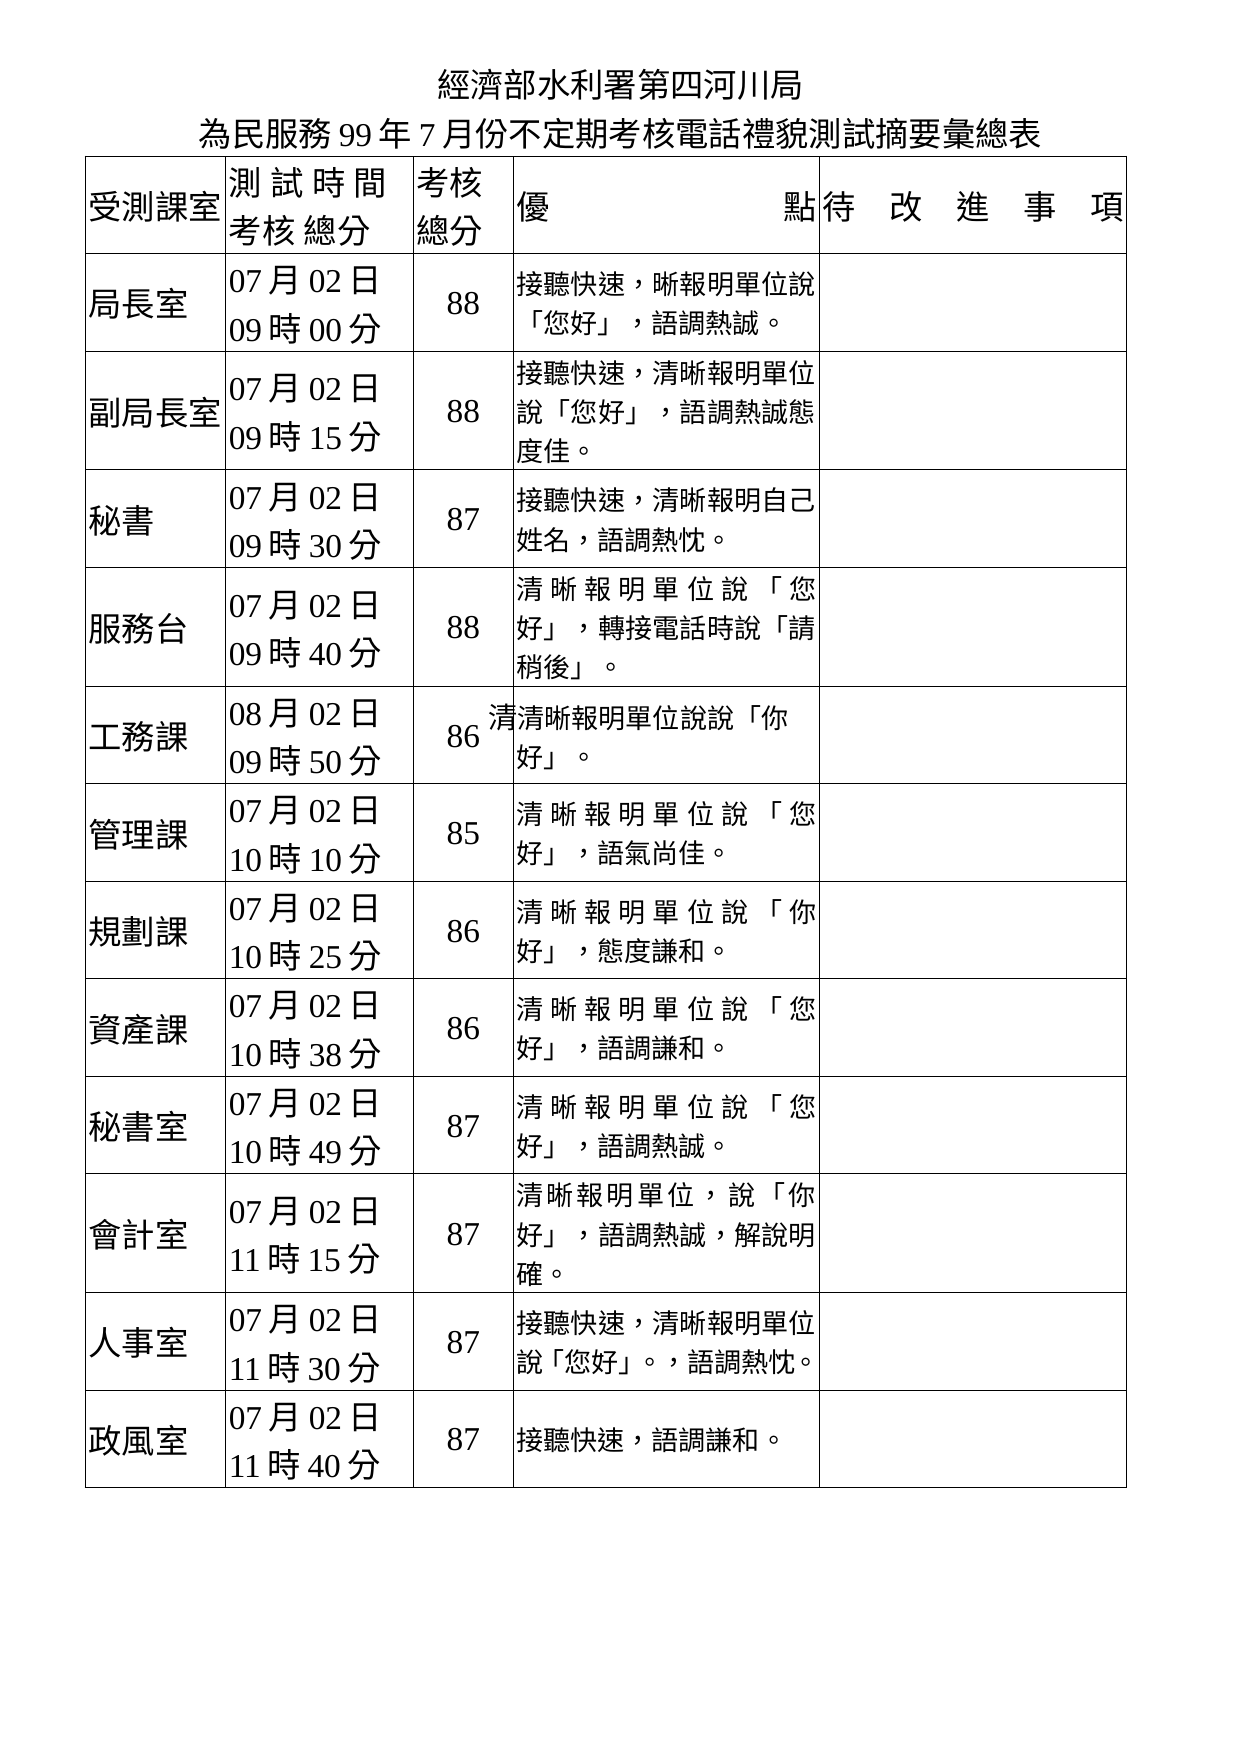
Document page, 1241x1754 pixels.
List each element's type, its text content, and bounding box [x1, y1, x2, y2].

table_cell 管理課 [86, 784, 225, 881]
text 為民服務99年7月份不定期考核電話禮貌測試摘要彙總表 [89, 107, 1152, 156]
table_cell 資產課 [86, 979, 225, 1076]
table_cell [820, 687, 1126, 783]
table_header 待改進事項 [820, 157, 1126, 253]
table_cell 副局長室 [86, 352, 225, 469]
table_cell 85 [414, 784, 513, 881]
table_header 考核 總分 [414, 157, 513, 253]
table_cell 07月02日 11時40分 [226, 1391, 413, 1487]
table_cell 88 [414, 254, 513, 351]
table_cell 局長室 [86, 254, 225, 351]
table_header 測 試 時 間 考核 總分 [226, 157, 413, 253]
table_cell 87 [414, 1174, 513, 1292]
table_cell 08月02日 09時50分 [226, 687, 413, 783]
table_cell 秘書室 [86, 1077, 225, 1173]
table_cell 07月02日 09時15分 [226, 352, 413, 469]
table_cell 清晰報明單位，說「你好」，語調熱誠，解說明確。 [514, 1174, 819, 1292]
table_cell 07月02日 09時00分 [226, 254, 413, 351]
table_cell 清晰報明單位說「您好」，語氣尚佳。 [514, 784, 819, 881]
table_header 優 點 [514, 157, 819, 253]
table_cell 07月02日 10時10分 [226, 784, 413, 881]
table_cell 86 [414, 882, 513, 978]
table_cell 規劃課 [86, 882, 225, 978]
table_cell [820, 254, 1126, 351]
table_cell 87 [414, 1293, 513, 1389]
table_cell 接聽快速，語調謙和。 [514, 1391, 819, 1487]
table_cell 07月02日 11時30分 [226, 1293, 413, 1389]
table_cell [820, 882, 1126, 978]
table_cell 87 [414, 470, 513, 567]
table_cell [820, 784, 1126, 881]
table_cell 88 [414, 568, 513, 686]
table_cell 接聽快速，晰報明單位說「您好」，語調熱誠。 [514, 254, 819, 351]
table_cell 87 [414, 1077, 513, 1173]
table_cell [820, 1077, 1126, 1173]
table_cell [820, 1391, 1126, 1487]
table_cell 07月02日 10時25分 [226, 882, 413, 978]
table_cell 工務課 [86, 687, 225, 783]
table_cell 87 [414, 1391, 513, 1487]
table_cell [820, 1174, 1126, 1292]
table_cell 86 [414, 687, 513, 783]
table_cell 86 [414, 979, 513, 1076]
table_cell 接聽快速，清晰報明單位說「您好」。，語調熱忱。 [514, 1293, 819, 1389]
table_cell 清晰報明單位說「你好」，態度謙和。 [514, 882, 819, 978]
table_cell 會計室 [86, 1174, 225, 1292]
table_cell 07月02日 10時38分 [226, 979, 413, 1076]
table_cell 人事室 [86, 1293, 225, 1389]
table_cell [820, 568, 1126, 686]
table_cell [820, 979, 1126, 1076]
table_cell 政風室 [86, 1391, 225, 1487]
table_cell 07月02日 09時40分 [226, 568, 413, 686]
table_cell 清晰報明單位說「您好」，轉接電話時說「請稍後」。 [514, 568, 819, 686]
table_cell 服務台 [86, 568, 225, 686]
text 經濟部水利署第四河川局 [89, 59, 1152, 107]
table_cell 清清晰報明單位說說「你 好」。 [514, 687, 819, 783]
table_cell 清晰報明單位說「您好」，語調謙和。 [514, 979, 819, 1076]
table_header 受測課室 [86, 157, 225, 253]
table_cell 07月02日 09時30分 [226, 470, 413, 567]
table_cell [820, 470, 1126, 567]
table_cell 88 [414, 352, 513, 469]
table_cell 07月02日 11時15分 [226, 1174, 413, 1292]
table_cell 清晰報明單位說「您好」，語調熱誠。 [514, 1077, 819, 1173]
table_cell 秘書 [86, 470, 225, 567]
table_cell 接聽快速，清晰報明自己姓名，語調熱忱。 [514, 470, 819, 567]
table_cell [820, 1293, 1126, 1389]
table_cell [820, 352, 1126, 469]
table_cell 07月02日 10時49分 [226, 1077, 413, 1173]
table_cell 接聽快速，清晰報明單位說「您好」，語調熱誠態度佳。 [514, 352, 819, 469]
